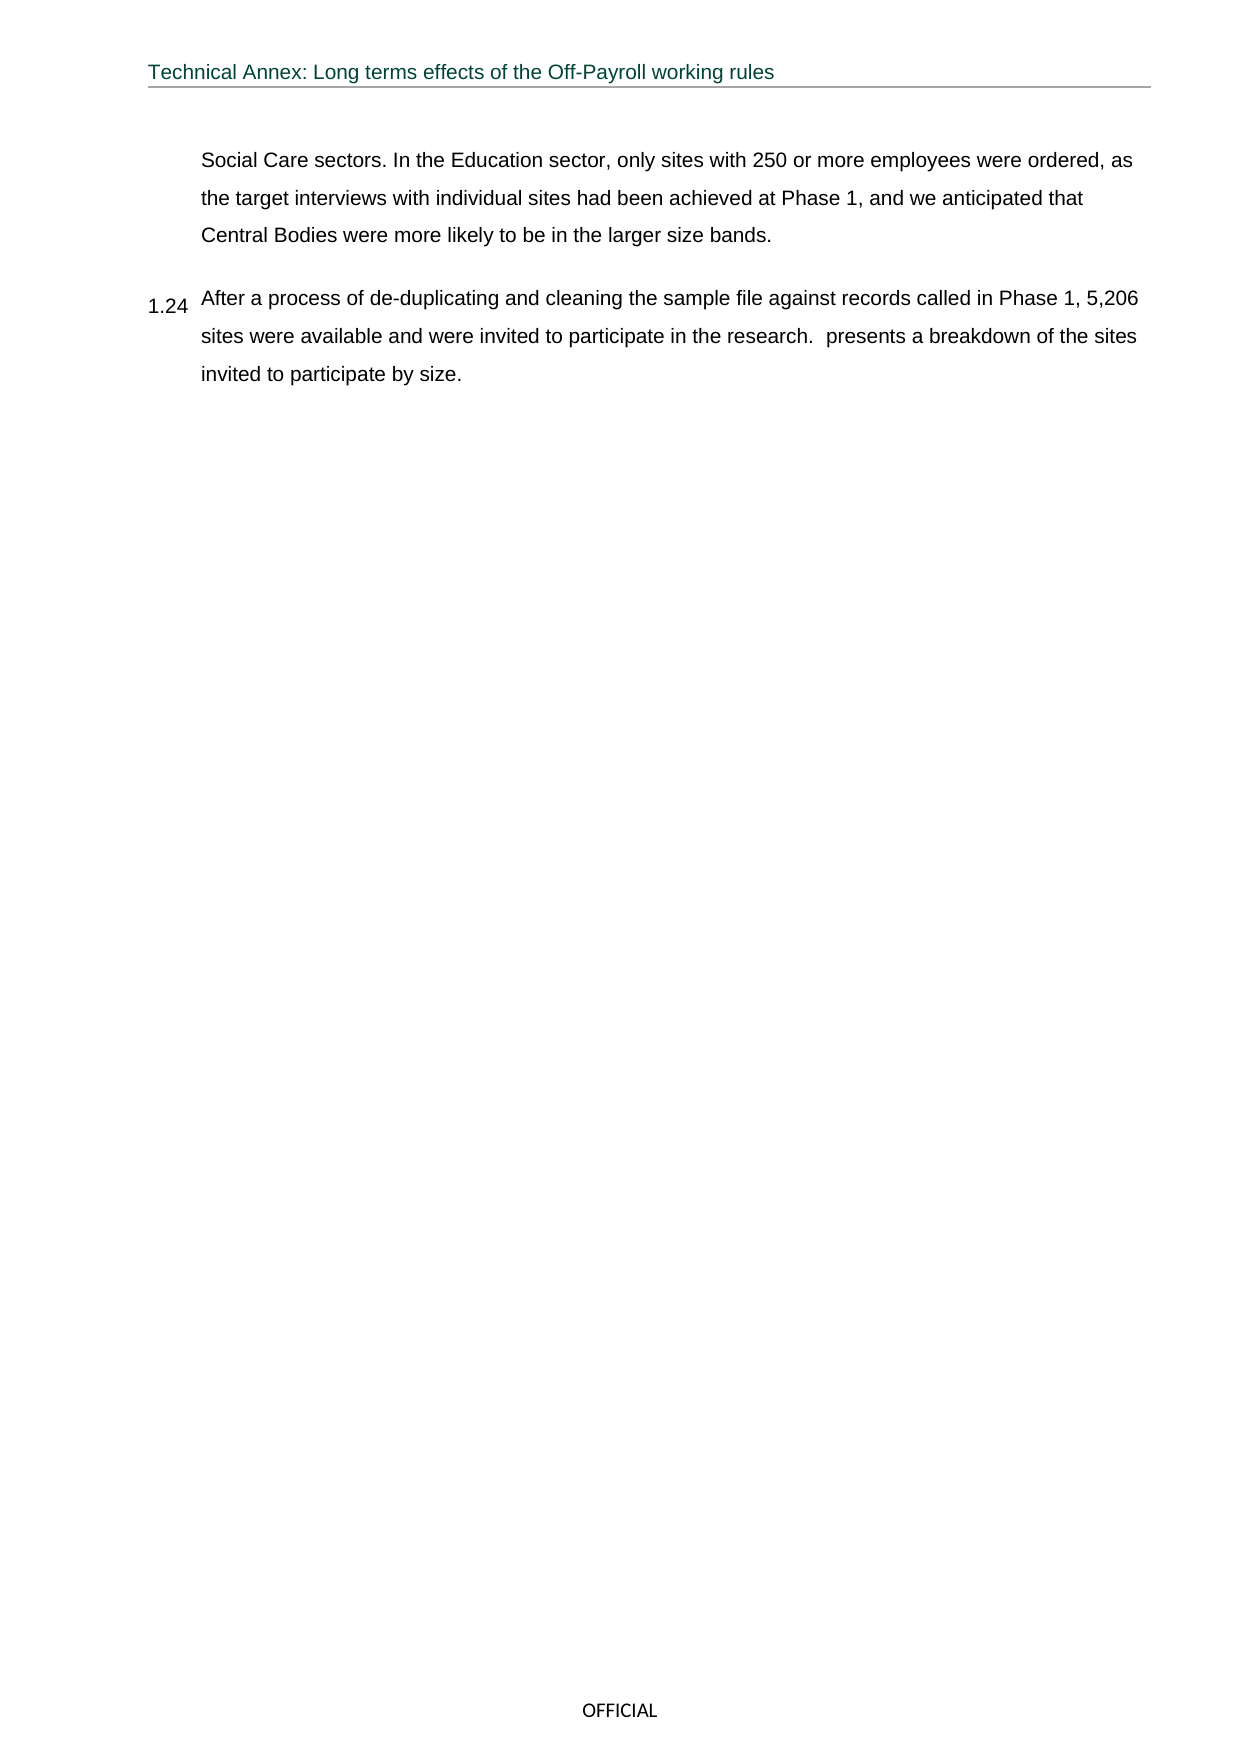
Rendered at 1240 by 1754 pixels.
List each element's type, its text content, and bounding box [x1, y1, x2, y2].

list After a process of de-duplicating and cleaning the sample file against records called in Phase 1, 5,206 sites were available and were invited to participate in the research. Table 2 presents a breakdown of the sites invited to participate by size. [148, 286, 1151, 393]
list Social Care sectors. In the Education sector, only sites with 250 or more employees were ordered, as the target interviews with individual sites had been achieved at Phase 1, and we anticipated that Central Bodies were more likely to be in the larger size bands. [148, 148, 1151, 255]
